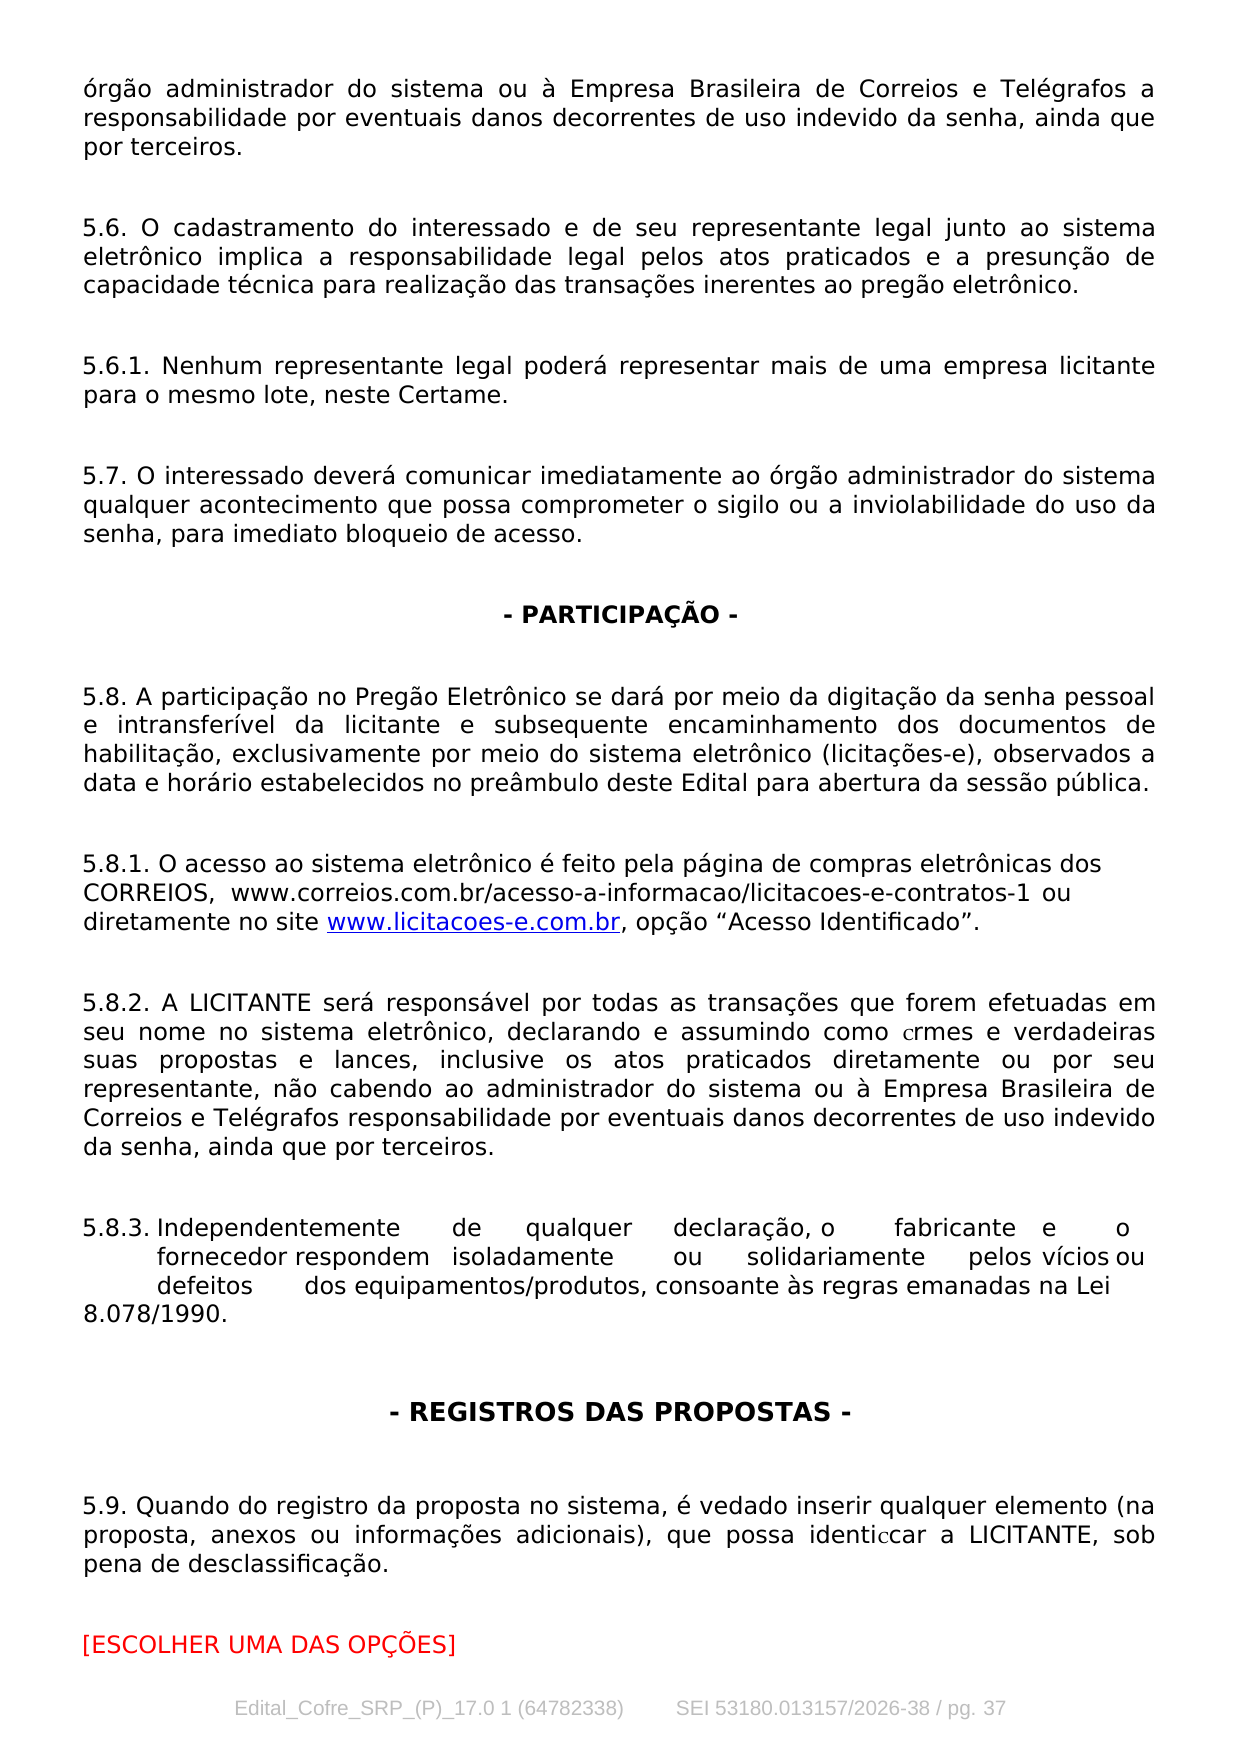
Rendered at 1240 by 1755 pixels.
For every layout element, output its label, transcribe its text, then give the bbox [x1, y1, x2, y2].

text 5.8.1. O acesso ao sistema eletrônico é feito pela página de compras eletrônicas dos CORREIOS, www.correios.com.br/acesso-a-informacao/licitacoes-e-contratos-1 ou diretamente no site www.licitacoes-e.com.br, opção “Acesso Identificado”. [82, 850, 1165, 936]
text 5.7. O interessado deverá comunicar imediatamente ao órgão administrador do sistema qualquer acontecimento que possa comprometer o sigilo ou a inviolabilidade do uso da senha, para imediato bloqueio de acesso. [82, 462, 1157, 548]
text 5.9. Quando do registro da proposta no sistema, é vedado inserir qualquer elemento (na proposta, anexos ou informações adicionais), que possa identicar a LICITANTE, sob pena de desclassificação. [82, 1492, 1157, 1578]
text 5.8. A participação no Pregão Eletrônico se dará por meio da digitação da senha pessoal e intransferível da licitante e subsequente encaminhamento dos documentos de habilitação, exclusivamente por meio do sistema eletrônico (licitações-e), observados a data e horário estabelecidos no preâmbulo deste Edital para abertura da sessão pública. [82, 683, 1157, 797]
subtitle - REGISTROS DAS PROPOSTAS - [83, 1397, 1157, 1427]
subtitle - PARTICIPAÇÃO - [76, 601, 1165, 629]
text 5.6.1. Nenhum representante legal poderá representar mais de uma empresa licitante para o mesmo lote, neste Certame. [82, 352, 1157, 409]
text 5.6. O cadastramento do interessado e de seu representante legal junto ao sistema eletrônico implica a responsabilidade legal pelos atos praticados e a presunção de capacidade técnica para realização das transações inerentes ao pregão eletrônico. [82, 214, 1157, 299]
text órgão administrador do sistema ou à Empresa Brasileira de Correios e Telégrafos a responsabilidade por eventuais danos decorrentes de uso indevido da senha, ainda que por terceiros. [82, 75, 1157, 161]
text 5.8.3. Independentemente de qualquer declaração, o fabricante e o fornecedor respondem isoladamente ou solidariamente pelos vícios ou defeitos dos equipamentos/produtos, consoante às regras emanadas na Lei 8.078/1990. [82, 1214, 1165, 1328]
text [ESCOLHER UMA DAS OPÇÕES] [82, 1631, 1158, 1659]
text 5.8.2. A LICITANTE será responsável por todas as transações que forem efetuadas em seu nome no sistema eletrônico, declarando e assumindo como rmes e verdadeiras suas propostas e lances, inclusive os atos praticados diretamente ou por seu representante, não cabendo ao administrador do sistema ou à Empresa Brasileira de Correios e Telégrafos responsabilidade por eventuais danos decorrentes de uso indevido da senha, ainda que por terceiros. [82, 989, 1157, 1161]
